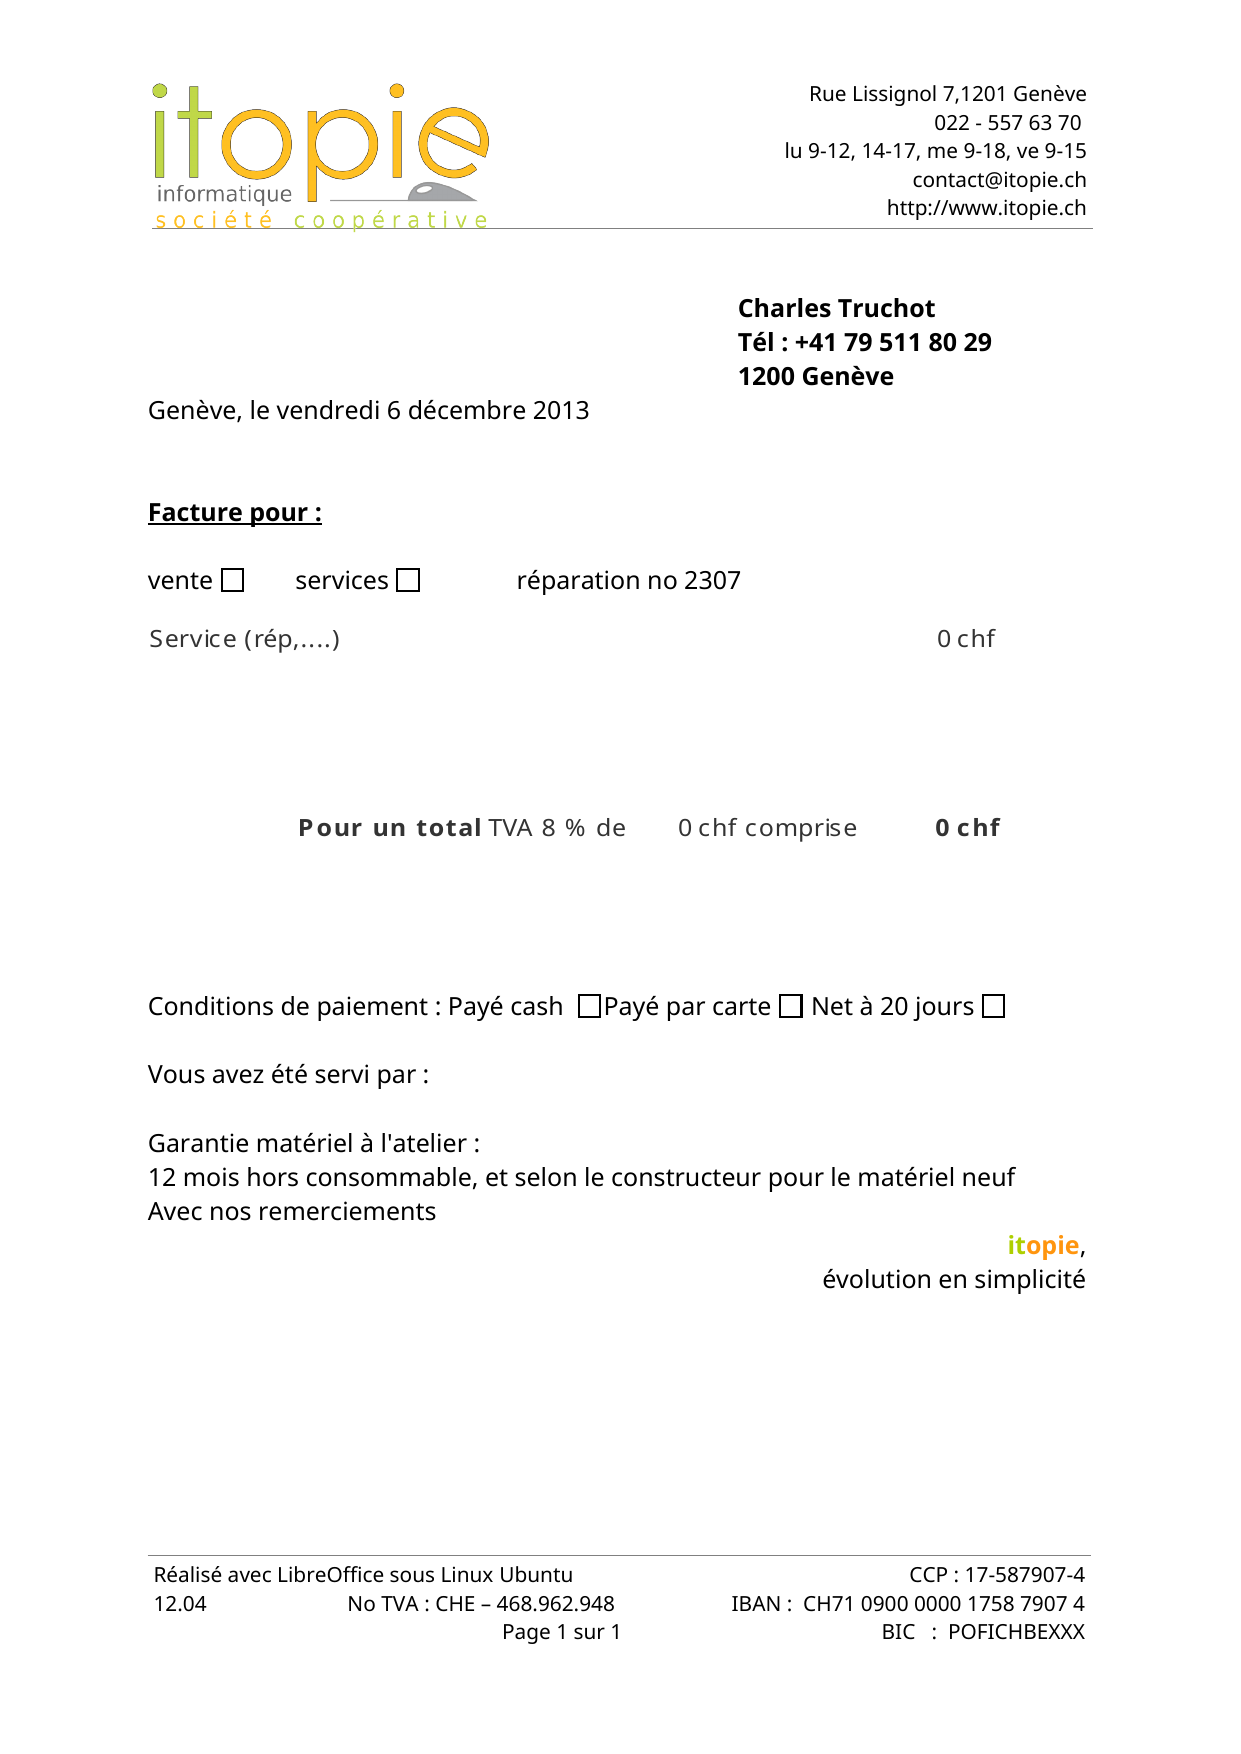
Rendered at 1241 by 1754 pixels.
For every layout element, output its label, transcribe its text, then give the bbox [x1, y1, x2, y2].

text 1200 Genève [148, 358, 1093, 392]
text Vous avez été servi par : [148, 1057, 1093, 1091]
text vente services réparation no 2307 [148, 563, 1093, 597]
text Charles Truchot [148, 290, 1093, 324]
text Avec nos remerciements [148, 1193, 1093, 1227]
text Garantie matériel à l'atelier : [148, 1125, 1093, 1159]
text Genève, le vendredi 6 décembre 2013 [148, 392, 1093, 427]
text Facture pour : [148, 495, 1093, 529]
text Conditions de paiement : Payé cash Payé par carte Net à 20 jours [148, 989, 1093, 1023]
picture [138, 72, 500, 244]
text Tél : +41 79 511 80 29 [148, 324, 1093, 358]
text évolution en simplicité [148, 1262, 1093, 1296]
text itopie, [148, 1227, 1093, 1262]
text 12 mois hors consommable, et selon le constructeur pour le matériel neuf [148, 1159, 1093, 1193]
